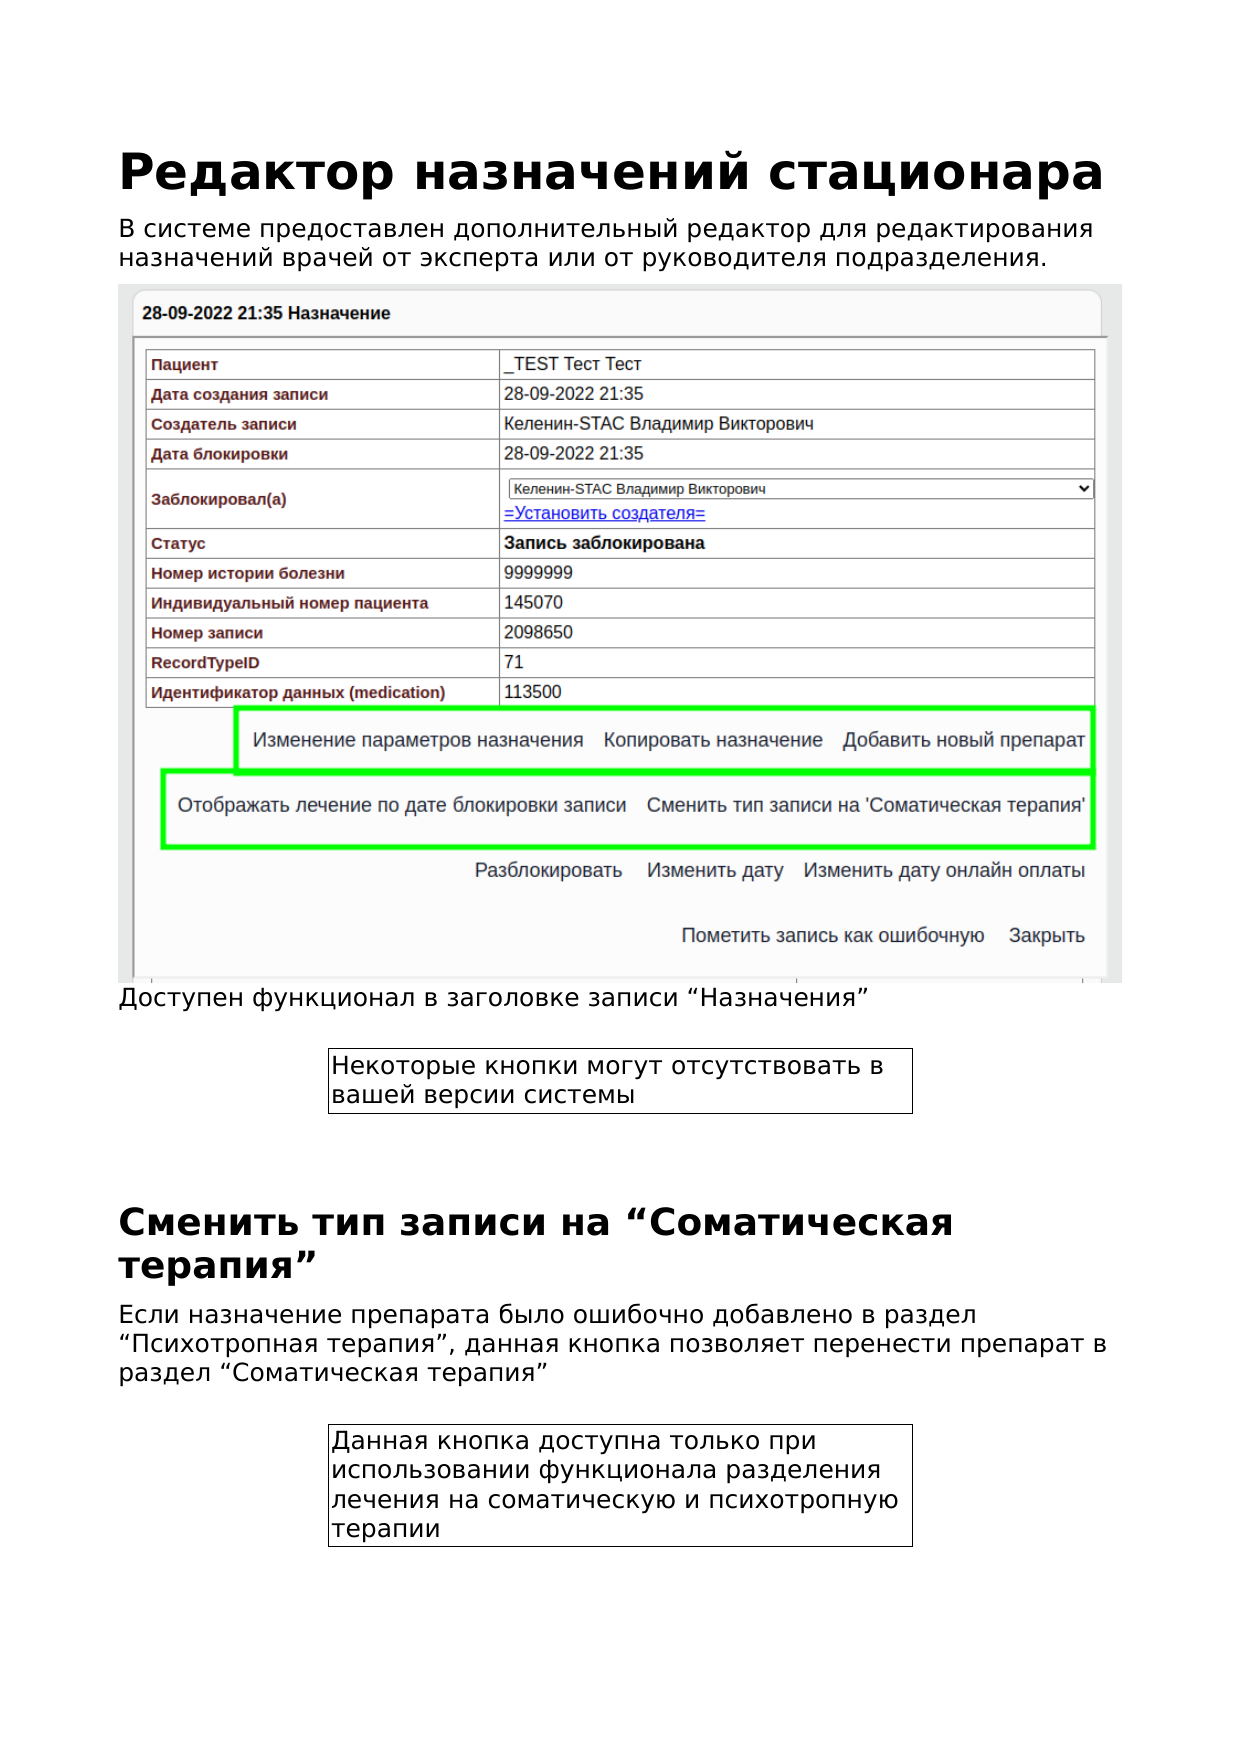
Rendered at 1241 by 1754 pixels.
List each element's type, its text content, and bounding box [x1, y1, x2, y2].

text Если назначение препарата было ошибочно добавлено в раздел “Психотропная терапия”, данная кнопка позволяет перенести препарат в раздел “Соматическая терапия” [118, 1300, 1122, 1387]
subtitle Сменить тип записи на “Соматическая терапия” [118, 1200, 1122, 1287]
text В системе предоставлен дополнительный редактор для редактирования назначений врачей от эксперта или от руководителя подразделения. [118, 214, 1122, 272]
table_header Некоторые кнопки могут отсутствовать в вашей версии системы [329, 1049, 912, 1113]
text Доступен функционал в заголовке записи “Назначения” [118, 983, 1122, 1012]
subtitle Редактор назначений стационара [118, 143, 1122, 201]
table_header Данная кнопка доступна только при использовании функционала разделения лечения на соматическую и психотропную терапии [329, 1425, 912, 1546]
picture [118, 284, 1123, 983]
